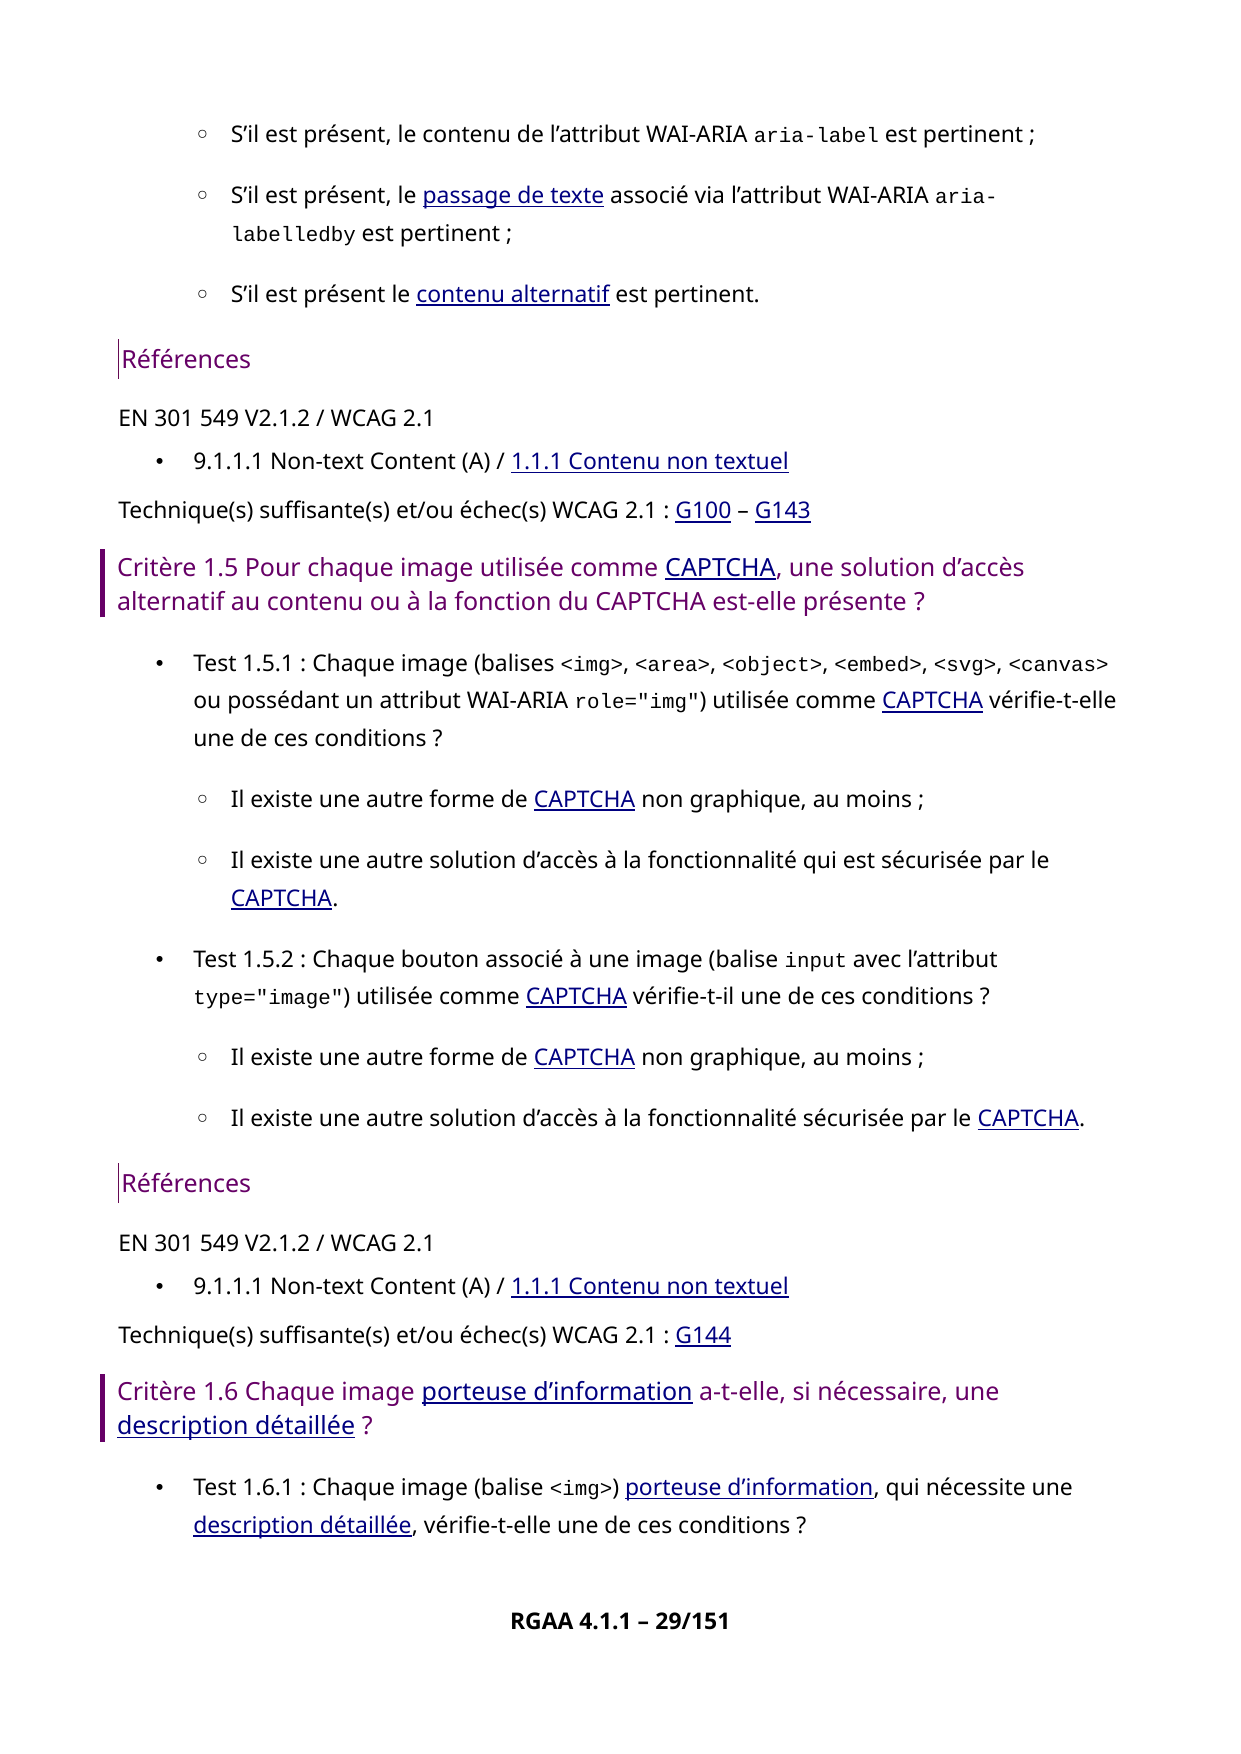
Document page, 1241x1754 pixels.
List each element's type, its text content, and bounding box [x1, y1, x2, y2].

list S’il est présent, le contenu de l’attribut WAI-ARIA aria-label est pertinent ; [193, 118, 1122, 149]
list Test 1.5.1 : Chaque image (balises <img>, <area>, <object>, <embed>, <svg>, <canvas> ou possédant un attribut WAI-ARIA role="img") utilisée comme CAPTCHA vérifie-t-elle une de ces conditions ? [156, 647, 1122, 753]
subtitle Références [119, 1163, 1122, 1203]
text Technique(s) suffisante(s) et/ou échec(s) WCAG 2.1 : G144 [118, 1319, 1122, 1350]
list S’il est présent, le passage de texte associé via l’attribut WAI-ARIA aria-labelledby est pertinent ; [193, 179, 1122, 248]
list 9.1.1.1 Non-text Content (A) / 1.1.1 Contenu non textuel [156, 445, 1122, 476]
list Il existe une autre solution d’accès à la fonctionnalité qui est sécurisée par le CAPTCHA. [193, 844, 1122, 913]
list Test 1.6.1 : Chaque image (balise <img>) porteuse d’information, qui nécessite une description détaillée, vérifie-t-elle une de ces conditions ? [156, 1471, 1122, 1540]
list S’il est présent le contenu alternatif est pertinent. [193, 278, 1122, 309]
text Technique(s) suffisante(s) et/ou échec(s) WCAG 2.1 : G100 – G143 [118, 494, 1122, 526]
text EN 301 549 V2.1.2 / WCAG 2.1 [118, 1227, 1122, 1258]
list 9.1.1.1 Non-text Content (A) / 1.1.1 Contenu non textuel [156, 1269, 1122, 1301]
list Il existe une autre solution d’accès à la fonctionnalité sécurisée par le CAPTCHA. [193, 1102, 1122, 1133]
list Il existe une autre forme de CAPTCHA non graphique, au moins ; [193, 783, 1122, 814]
list Il existe une autre forme de CAPTCHA non graphique, au moins ; [193, 1041, 1122, 1072]
subtitle Critère 1.6 Chaque image porteuse d’information a-t-elle, si nécessaire, une description détaillée ? [105, 1374, 1122, 1442]
subtitle Références [119, 339, 1122, 379]
list Test 1.5.2 : Chaque bouton associé à une image (balise input avec l’attribut type="image") utilisée comme CAPTCHA vérifie-t-il une de ces conditions ? [156, 942, 1122, 1011]
subtitle Critère 1.5 Pour chaque image utilisée comme CAPTCHA, une solution d’accès alternatif au contenu ou à la fonction du CAPTCHA est-elle présente ? [105, 549, 1122, 617]
text EN 301 549 V2.1.2 / WCAG 2.1 [118, 402, 1122, 433]
